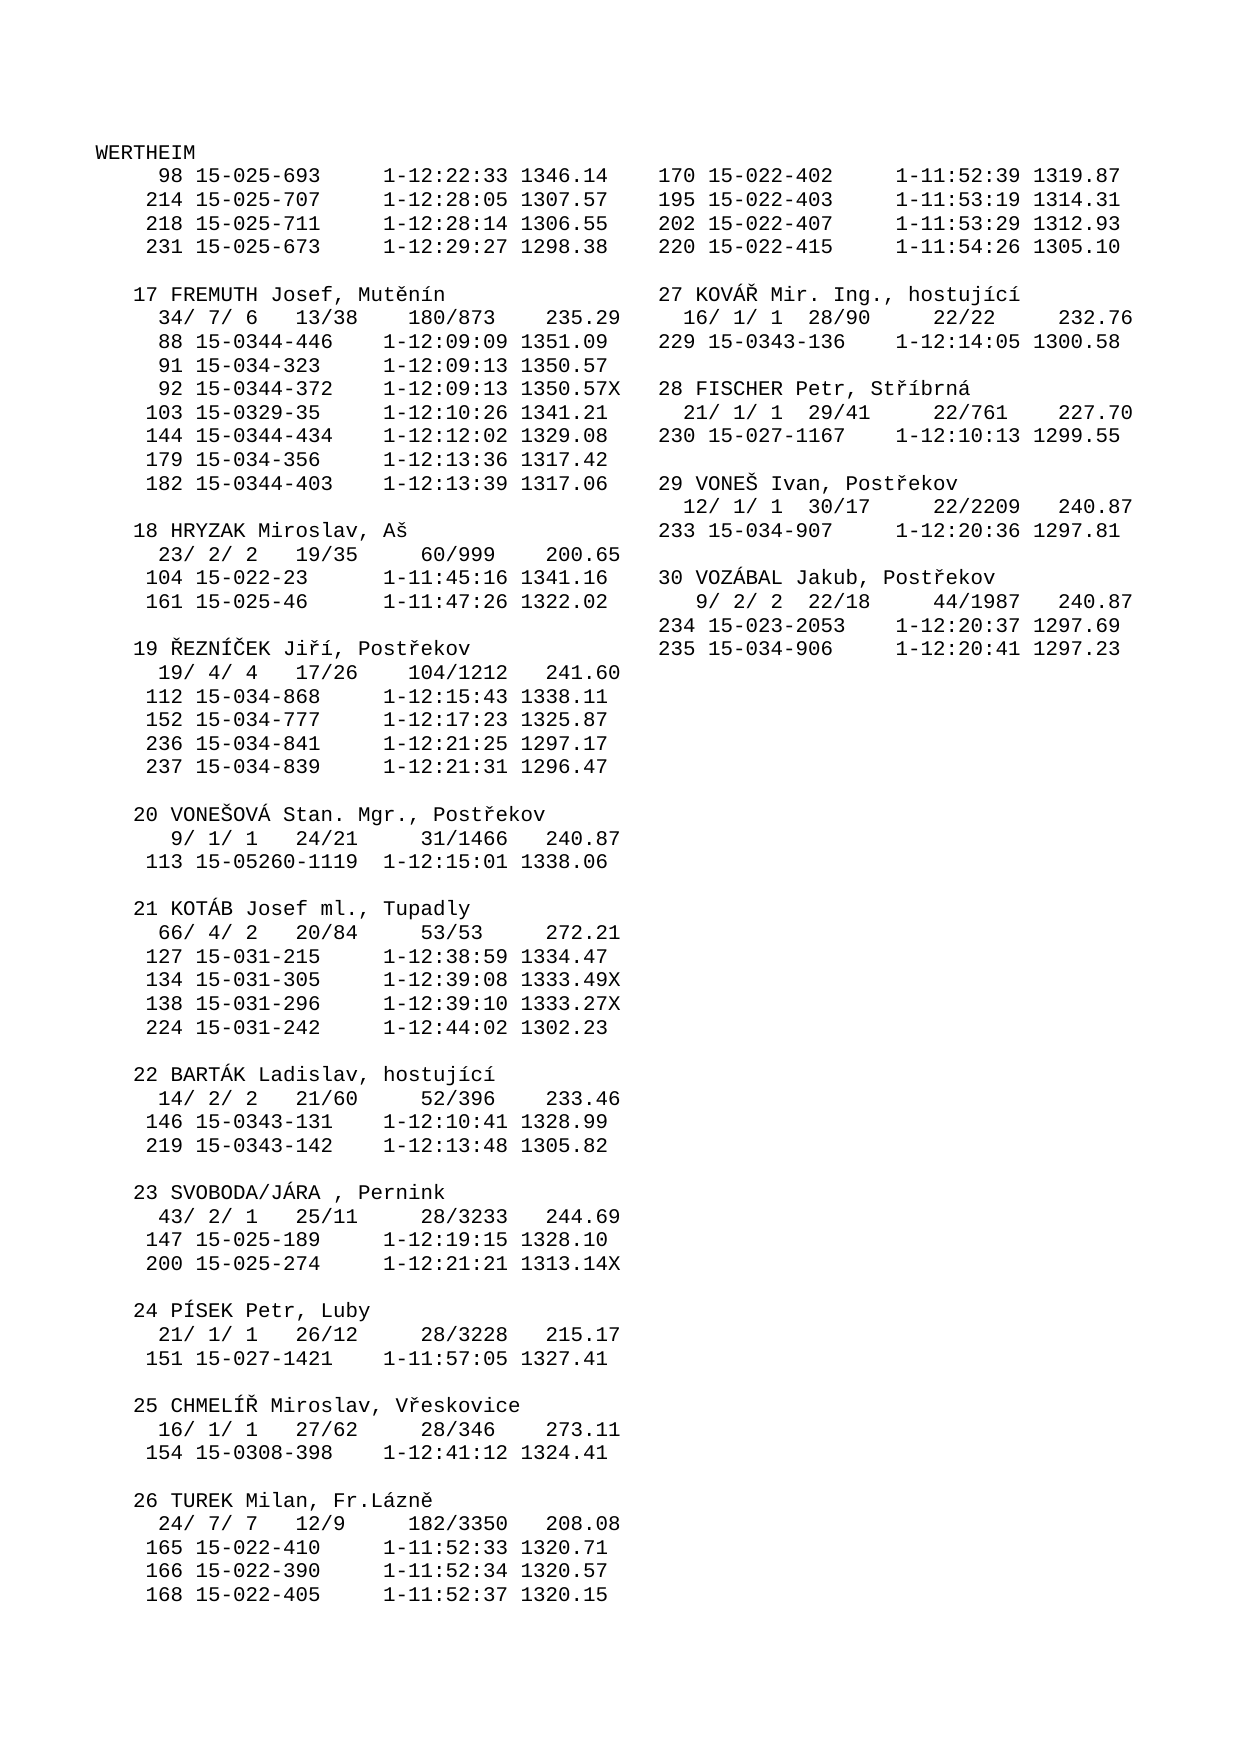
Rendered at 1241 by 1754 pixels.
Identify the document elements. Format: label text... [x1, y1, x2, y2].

text 66/ 4/ 2 20/84 53/53 272.21 [95, 922, 1134, 946]
text 146 15-0343-131 1-12:10:41 1328.99 [95, 1111, 1134, 1135]
text 17 FREMUTH Josef, Mutěnín 27 KOVÁŘ Mir. Ing., hostující [95, 284, 1134, 307]
text 24 PÍSEK Petr, Luby [95, 1300, 1134, 1324]
text 24/ 7/ 7 12/9 182/3350 208.08 [95, 1513, 1134, 1537]
text 34/ 7/ 6 13/38 180/873 235.29 16/ 1/ 1 28/90 22/22 232.76 [95, 307, 1134, 331]
text 218 15-025-711 1-12:28:14 1306.55 202 15-022-407 1-11:53:29 1312.93 [95, 213, 1134, 236]
text 161 15-025-46 1-11:47:26 1322.02 9/ 2/ 2 22/18 44/1987 240.87 [95, 591, 1134, 615]
text 9/ 1/ 1 24/21 31/1466 240.87 [95, 827, 1134, 851]
text 26 TUREK Milan, Fr.Lázně [95, 1489, 1134, 1513]
text 168 15-022-405 1-11:52:37 1320.15 [95, 1584, 1134, 1608]
text 236 15-034-841 1-12:21:25 1297.17 [95, 733, 1134, 757]
text 91 15-034-323 1-12:09:13 1350.57 [95, 354, 1134, 378]
text 98 15-025-693 1-12:22:33 1346.14 170 15-022-402 1-11:52:39 1319.87 [95, 165, 1134, 189]
text 179 15-034-356 1-12:13:36 1317.42 [95, 449, 1134, 473]
text 237 15-034-839 1-12:21:31 1296.47 [95, 757, 1134, 780]
text 219 15-0343-142 1-12:13:48 1305.82 [95, 1135, 1134, 1158]
text 234 15-023-2053 1-12:20:37 1297.69 [95, 615, 1134, 638]
text 154 15-0308-398 1-12:41:12 1324.41 [95, 1442, 1134, 1466]
text 134 15-031-305 1-12:39:08 1333.49X [95, 969, 1134, 993]
text 43/ 2/ 1 25/11 28/3233 244.69 [95, 1206, 1134, 1229]
text 16/ 1/ 1 27/62 28/346 273.11 [95, 1419, 1134, 1442]
text 112 15-034-868 1-12:15:43 1338.11 [95, 686, 1134, 709]
text 20 VONEŠOVÁ Stan. Mgr., Postřekov [95, 804, 1134, 827]
text 22 BARTÁK Ladislav, hostující [95, 1064, 1134, 1088]
text 92 15-0344-372 1-12:09:13 1350.57X 28 FISCHER Petr, Stříbrná [95, 378, 1134, 402]
text 23/ 2/ 2 19/35 60/999 200.65 [95, 544, 1134, 567]
text 165 15-022-410 1-11:52:33 1320.71 [95, 1537, 1134, 1561]
text WERTHEIM [95, 142, 1134, 165]
text 25 CHMELÍŘ Miroslav, Vřeskovice [95, 1395, 1134, 1419]
text 200 15-025-274 1-12:21:21 1313.14X [95, 1253, 1134, 1277]
text 166 15-022-390 1-11:52:34 1320.57 [95, 1561, 1134, 1584]
text 182 15-0344-403 1-12:13:39 1317.06 29 VONEŠ Ivan, Postřekov [95, 473, 1134, 496]
text 138 15-031-296 1-12:39:10 1333.27X [95, 993, 1134, 1017]
text 19 ŘEZNÍČEK Jiří, Postřekov 235 15-034-906 1-12:20:41 1297.23 [95, 638, 1134, 662]
text 104 15-022-23 1-11:45:16 1341.16 30 VOZÁBAL Jakub, Postřekov [95, 567, 1134, 591]
text 88 15-0344-446 1-12:09:09 1351.09 229 15-0343-136 1-12:14:05 1300.58 [95, 331, 1134, 354]
text 224 15-031-242 1-12:44:02 1302.23 [95, 1017, 1134, 1040]
text 21/ 1/ 1 26/12 28/3228 215.17 [95, 1324, 1134, 1348]
text 18 HRYZAK Miroslav, Aš 233 15-034-907 1-12:20:36 1297.81 [95, 520, 1134, 544]
text 152 15-034-777 1-12:17:23 1325.87 [95, 709, 1134, 733]
text 12/ 1/ 1 30/17 22/2209 240.87 [95, 496, 1134, 520]
text 127 15-031-215 1-12:38:59 1334.47 [95, 946, 1134, 969]
text 214 15-025-707 1-12:28:05 1307.57 195 15-022-403 1-11:53:19 1314.31 [95, 189, 1134, 213]
text 14/ 2/ 2 21/60 52/396 233.46 [95, 1088, 1134, 1111]
text 151 15-027-1421 1-11:57:05 1327.41 [95, 1348, 1134, 1371]
text 144 15-0344-434 1-12:12:02 1329.08 230 15-027-1167 1-12:10:13 1299.55 [95, 426, 1134, 449]
text 103 15-0329-35 1-12:10:26 1341.21 21/ 1/ 1 29/41 22/761 227.70 [95, 402, 1134, 426]
text 23 SVOBODA/JÁRA , Pernink [95, 1182, 1134, 1206]
text 21 KOTÁB Josef ml., Tupadly [95, 898, 1134, 922]
text 147 15-025-189 1-12:19:15 1328.10 [95, 1229, 1134, 1253]
text 113 15-05260-1119 1-12:15:01 1338.06 [95, 851, 1134, 875]
text 231 15-025-673 1-12:29:27 1298.38 220 15-022-415 1-11:54:26 1305.10 [95, 236, 1134, 260]
text 19/ 4/ 4 17/26 104/1212 241.60 [95, 662, 1134, 686]
